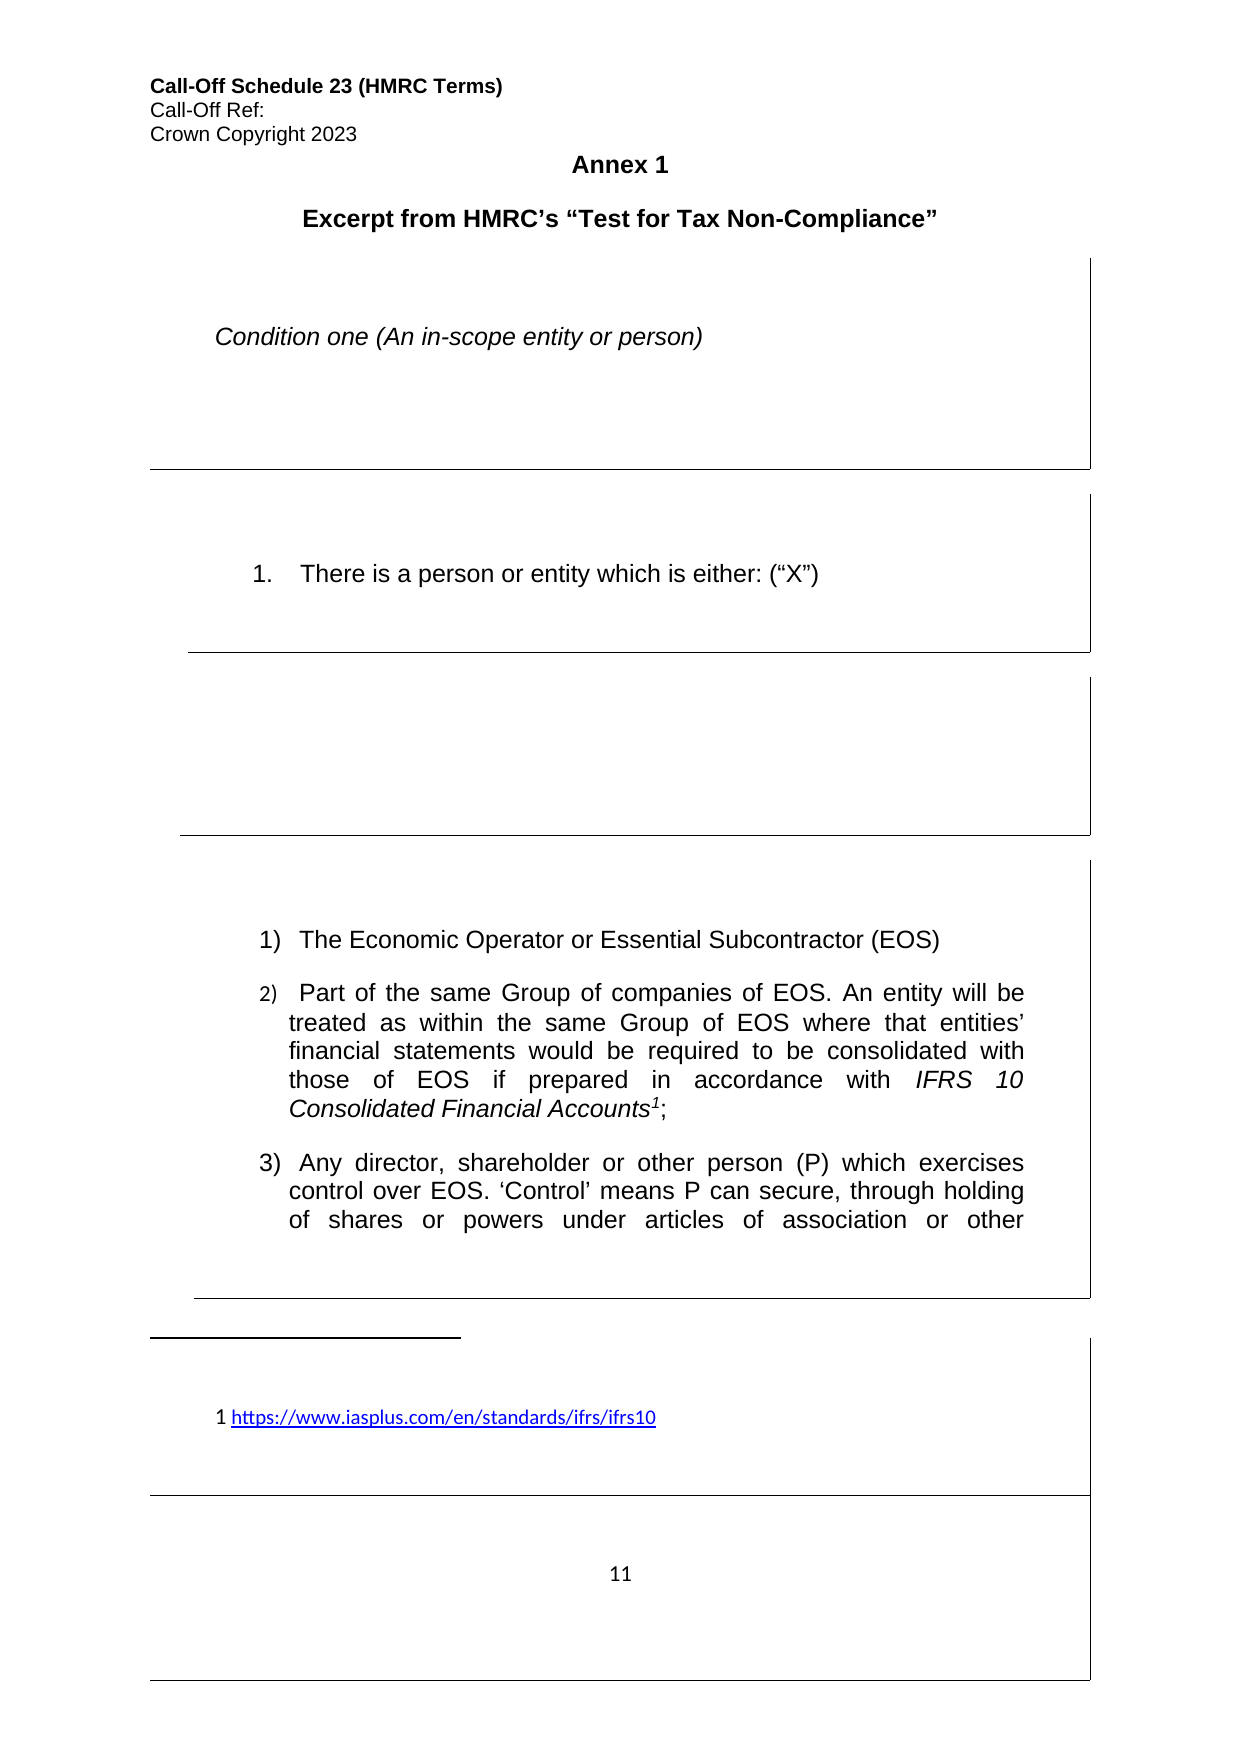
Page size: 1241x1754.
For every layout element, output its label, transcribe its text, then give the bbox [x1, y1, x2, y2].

text Condition one (An in-scope entity or person) [150, 257, 1090, 351]
list Any director, shareholder or other person (P) which exercises control over EOS. ‘Control’ means P can secure, through holding of shares or powers under articles of association or other document that EOS’s affairs are conducted in accordance with P’s wishes. [194, 1083, 1090, 1298]
list Part of the same Group of companies of EOS. An entity will be treated as within the same Group of EOS where that entities’ financial statements would be required to be consolidated with those of EOS if prepared in accordance with IFRS 10 Consolidated Financial Accounts; [194, 914, 1090, 1083]
text Annex 1 [150, 150, 1090, 179]
list https://www.iasplus.com/en/standards/ifrs/ifrs10 [150, 1338, 1090, 1495]
text Excerpt from HMRC’s “Test for Tax Non-Compliance” [150, 204, 1090, 232]
list The Economic Operator or Essential Subcontractor (EOS) [194, 860, 1090, 914]
list There is a person or entity which is either: (“X”) [187, 494, 1090, 652]
